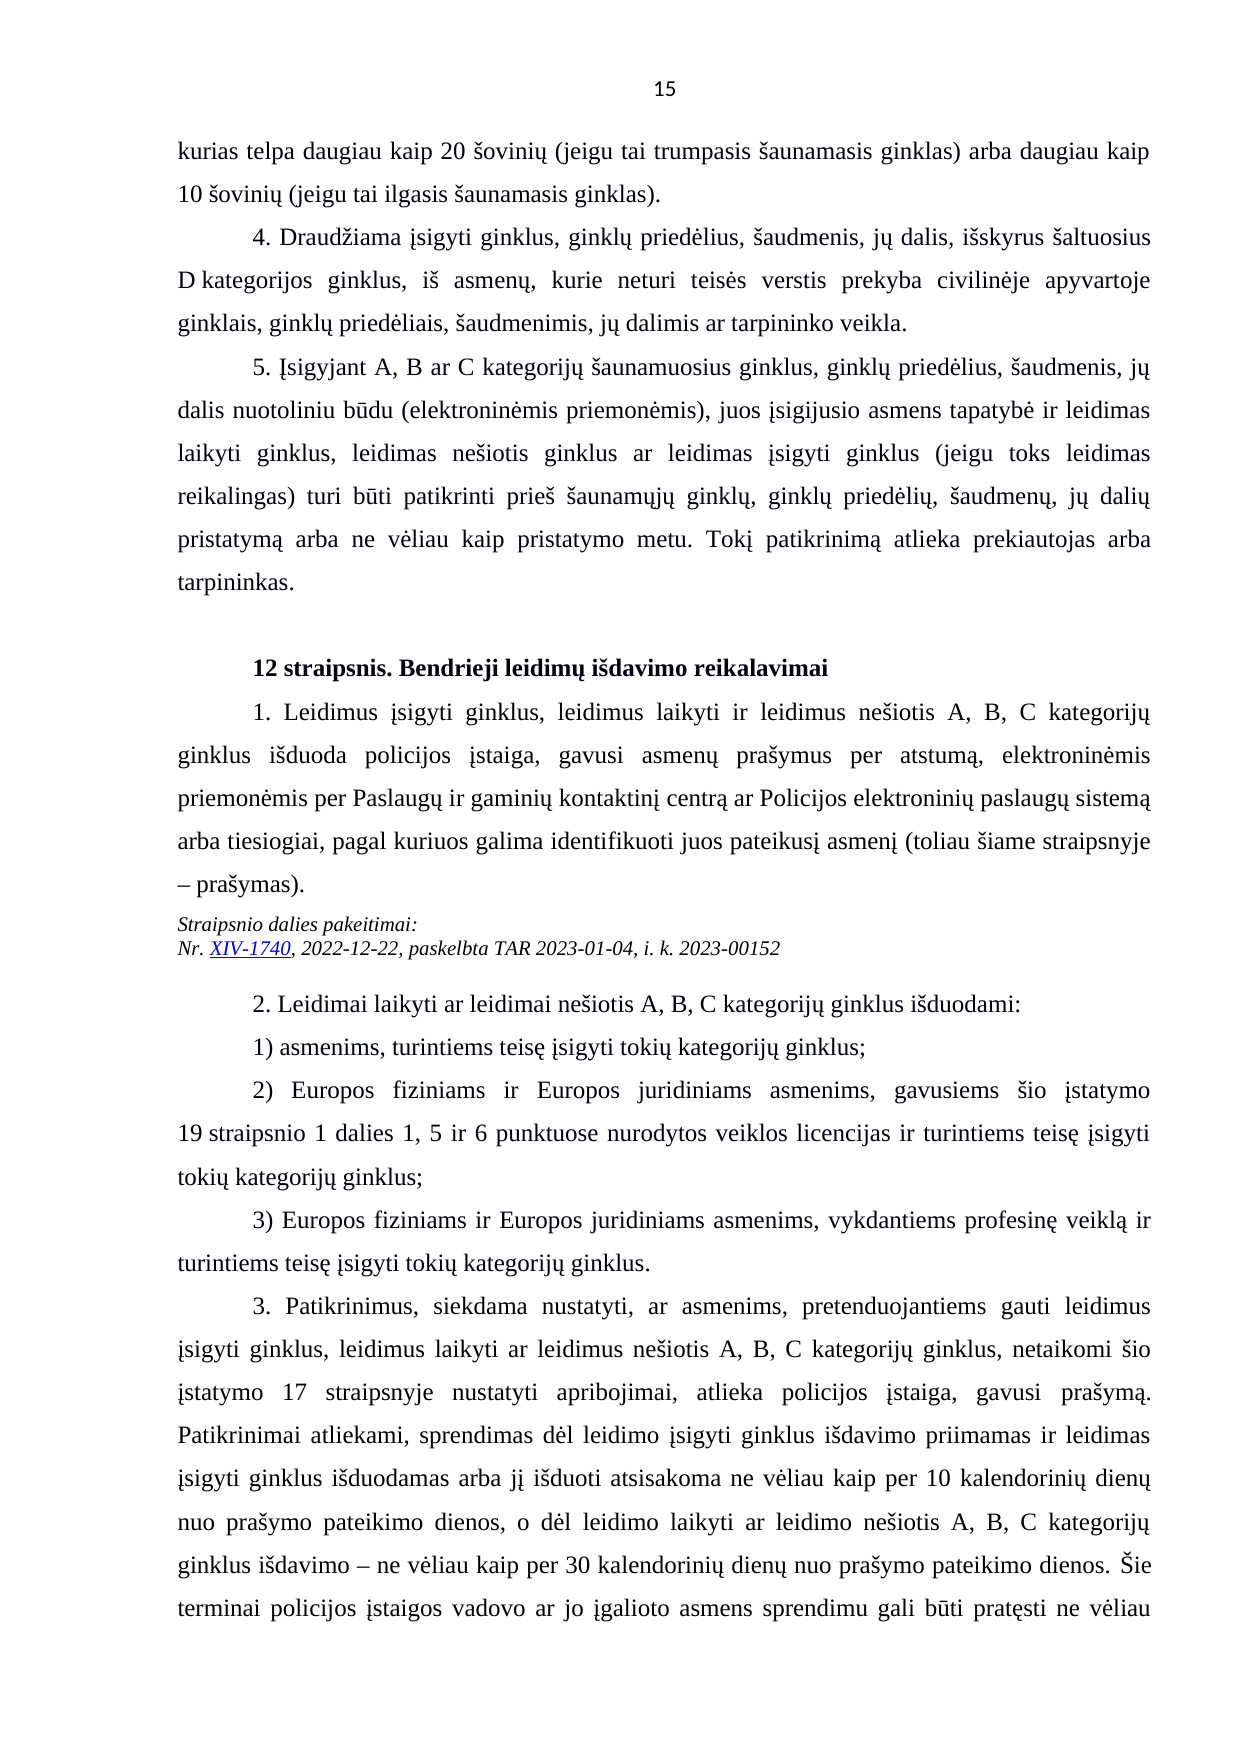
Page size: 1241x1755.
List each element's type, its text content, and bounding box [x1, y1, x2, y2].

text Nr. XIV-1740, 2022-12-22, paskelbta TAR 2023-01-04, i. k. 2023-00152 [177, 936, 1152, 960]
text 5. Įsigyjant A, B ar C kategorijų šaunamuosius ginklus, ginklų priedėlius, šaudmenis, jų dalis nuotoliniu būdu (elektroninėmis priemonėmis), juos įsigijusio asmens tapatybė ir leidimas laikyti ginklus, leidimas nešiotis ginklus ar leidimas įsigyti ginklus (jeigu toks leidimas reikalingas) turi būti patikrinti prieš šaunamųjų ginklų, ginklų priedėlių, šaudmenų, jų dalių pristatymą arba ne vėliau kaip pristatymo metu. Tokį patikrinimą atlieka prekiautojas arba tarpininkas. [177, 352, 1152, 596]
text 1) asmenims, turintiems teisę įsigyti tokių kategorijų ginklus; [177, 1032, 1152, 1061]
text 1. Leidimus įsigyti ginklus, leidimus laikyti ir leidimus nešiotis A, B, C kategorijų ginklus išduoda policijos įstaiga, gavusi asmenų prašymus per atstumą, elektroninėmis priemonėmis per Paslaugų ir gaminių kontaktinį centrą ar Policijos elektroninių paslaugų sistemą arba tiesiogiai, pagal kuriuos galima identifikuoti juos pateikusį asmenį (toliau šiame straipsnyje – prašymas). [177, 697, 1152, 898]
text kurias telpa daugiau kaip 20 šovinių (jeigu tai trumpasis šaunamasis ginklas) arba daugiau kaip 10 šovinių (jeigu tai ilgasis šaunamasis ginklas). [177, 136, 1152, 208]
text 12 straipsnis. Bendrieji leidimų išdavimo reikalavimai [177, 653, 1152, 682]
text 2. Leidimai laikyti ar leidimai nešiotis A, B, C kategorijų ginklus išduodami: [177, 989, 1152, 1018]
text Straipsnio dalies pakeitimai: [177, 912, 1152, 936]
text 4. Draudžiama įsigyti ginklus, ginklų priedėlius, šaudmenis, jų dalis, išskyrus šaltuosius D kategorijos ginklus, iš asmenų, kurie neturi teisės verstis prekyba civilinėje apyvartoje ginklais, ginklų priedėliais, šaudmenimis, jų dalimis ar tarpininko veikla. [177, 222, 1152, 337]
text 3. Patikrinimus, siekdama nustatyti, ar asmenims, pretenduojantiems gauti leidimus įsigyti ginklus, leidimus laikyti ar leidimus nešiotis A, B, C kategorijų ginklus, netaikomi šio įstatymo 17 straipsnyje nustatyti apribojimai, atlieka policijos įstaiga, gavusi prašymą. Patikrinimai atliekami, sprendimas dėl leidimo įsigyti ginklus išdavimo priimamas ir leidimas įsigyti ginklus išduodamas arba jį išduoti atsisakoma ne vėliau kaip per 10 kalendorinių dienų nuo prašymo pateikimo dienos, o dėl leidimo laikyti ar leidimo nešiotis A, B, C kategorijų ginklus išdavimo – ne vėliau kaip per 30 kalendorinių dienų nuo prašymo pateikimo dienos. Šie terminai policijos įstaigos vadovo ar jo įgalioto asmens sprendimu gali būti pratęsti ne vėliau [177, 1291, 1152, 1622]
text 3) Europos fiziniams ir Europos juridiniams asmenims, vykdantiems profesinę veiklą ir turintiems teisę įsigyti tokių kategorijų ginklus. [177, 1205, 1152, 1277]
text 2) Europos fiziniams ir Europos juridiniams asmenims, gavusiems šio įstatymo 19 straipsnio 1 dalies 1, 5 ir 6 punktuose nurodytos veiklos licencijas ir turintiems teisę įsigyti tokių kategorijų ginklus; [177, 1075, 1152, 1190]
